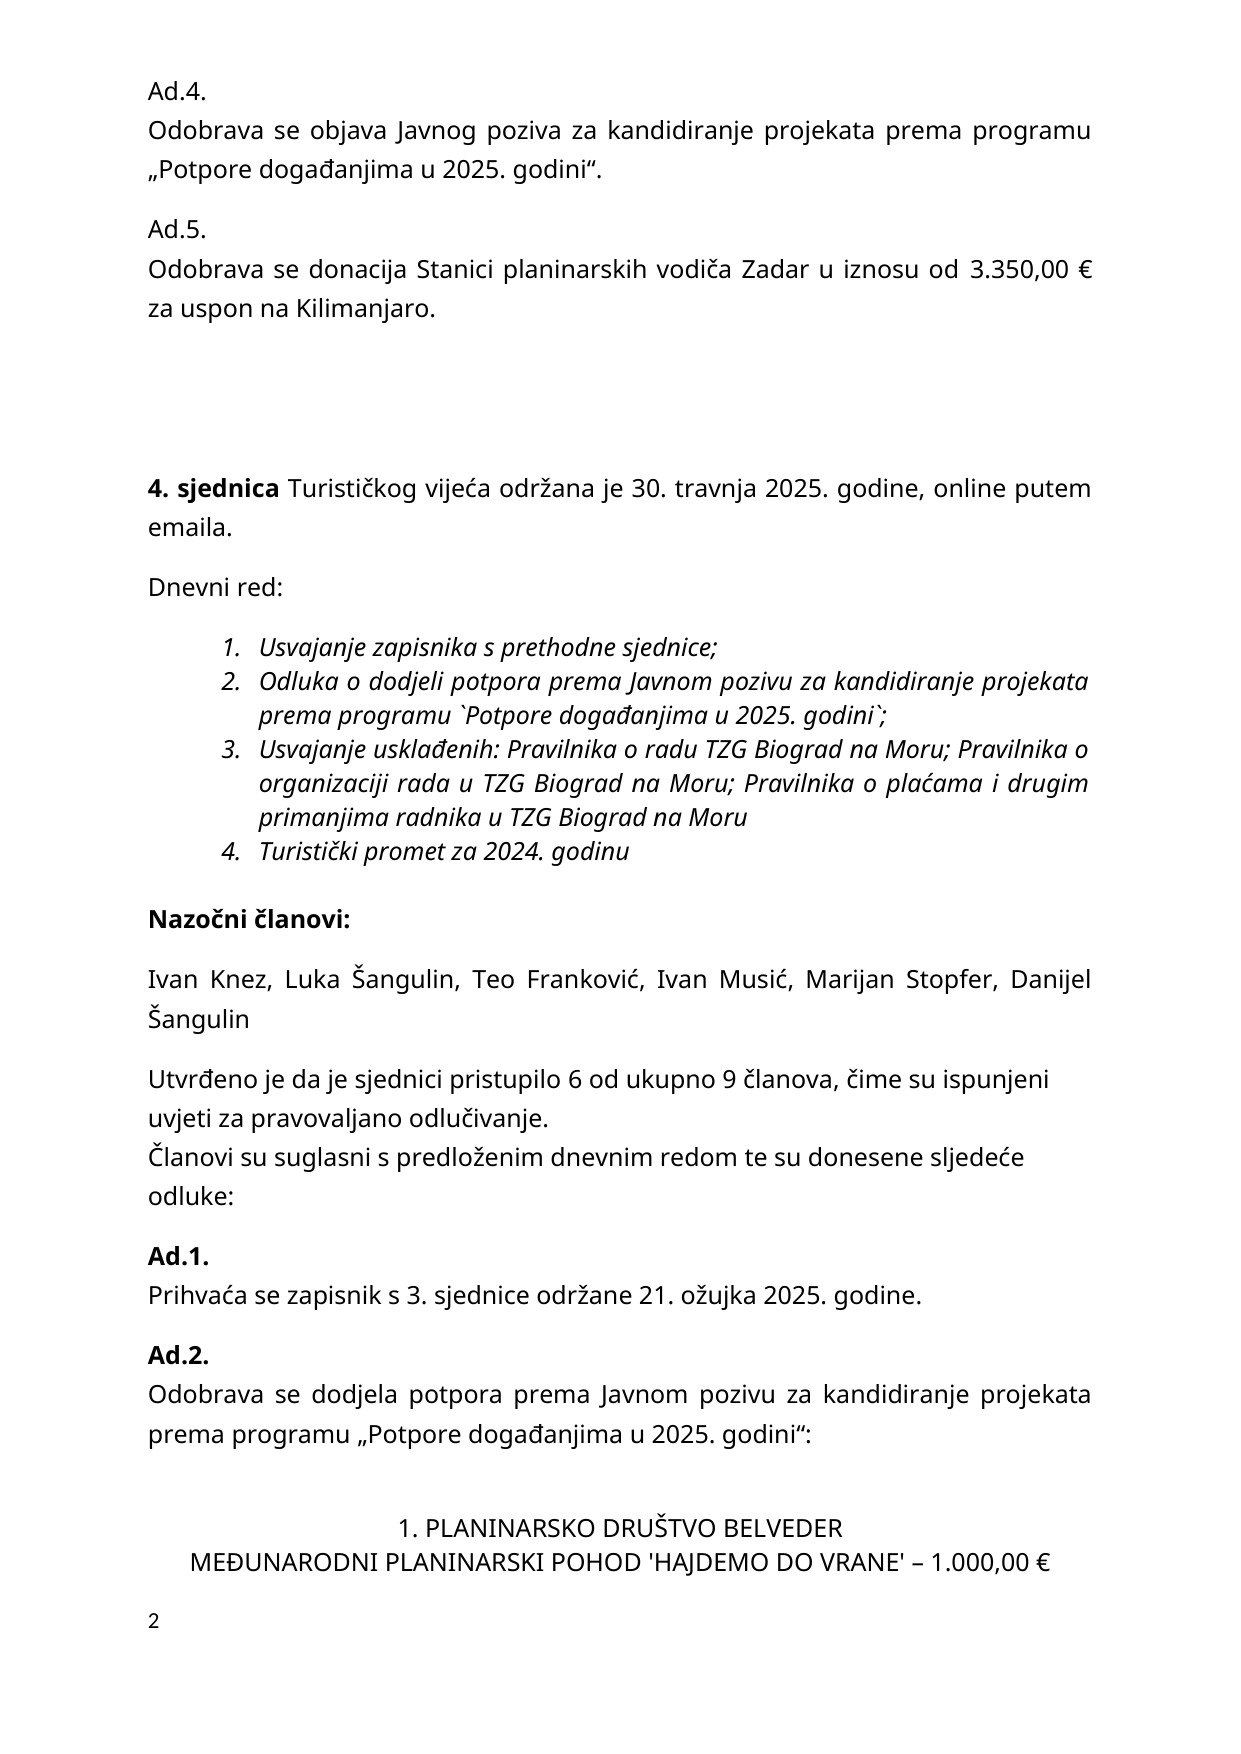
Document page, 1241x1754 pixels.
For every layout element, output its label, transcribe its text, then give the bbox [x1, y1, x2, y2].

text Utvrđeno je da je sjednici pristupilo 6 od ukupno 9 članova, čime su ispunjeni uvjeti za pravovaljano odlučivanje. Članovi su suglasni s predloženim dnevnim redom te su donesene sljedeće odluke: [148, 1061, 1093, 1213]
text Ad.1. Prihvaća se zapisnik s 3. sjednice održane 21. ožujka 2025. godine. [148, 1239, 1093, 1312]
text Nazočni članovi: [148, 902, 1093, 936]
list Usvajanje zapisnika s prethodne sjednice; [221, 629, 1093, 664]
list Odluka o dodjeli potpora prema Javnom pozivu za kandidiranje projekata prema programu `Potpore događanjima u 2025. godini`; [221, 664, 1093, 732]
list Usvajanje usklađenih: Pravilnika o radu TZG Biograd na Moru; Pravilnika o organizaciji rada u TZG Biograd na Moru; Pravilnika o plaćama i drugim primanjima radnika u TZG Biograd na Moru [221, 732, 1093, 834]
text Ad.4. Odobrava se objava Javnog poziva za kandidiranje projekata prema programu „Potpore događanjima u 2025. godini“. [148, 74, 1093, 186]
text MEĐUNARODNI PLANINARSKI POHOD 'HAJDEMO DO VRANE' – 1.000,00 € [148, 1544, 1093, 1578]
text 1. PLANINARSKO DRUŠTVO BELVEDER [148, 1510, 1093, 1544]
text 4. sjednica Turističkog vijeća održana je 30. travnja 2025. godine, online putem emaila. [148, 470, 1093, 544]
text Ad.5. Odobrava se donacija Stanici planinarskih vodiča Zadar u iznosu od 3.350,00 € za uspon na Kilimanjaro. [148, 212, 1093, 324]
text Ivan Knez, Luka Šangulin, Teo Franković, Ivan Musić, Marijan Stopfer, Danijel Šangulin [148, 962, 1093, 1035]
list Turistički promet za 2024. godinu [221, 834, 1093, 868]
text Ad.2. Odobrava se dodjela potpora prema Javnom pozivu za kandidiranje projekata prema programu „Potpore događanjima u 2025. godini“: [148, 1338, 1093, 1450]
text Dnevni red: [148, 569, 1093, 604]
